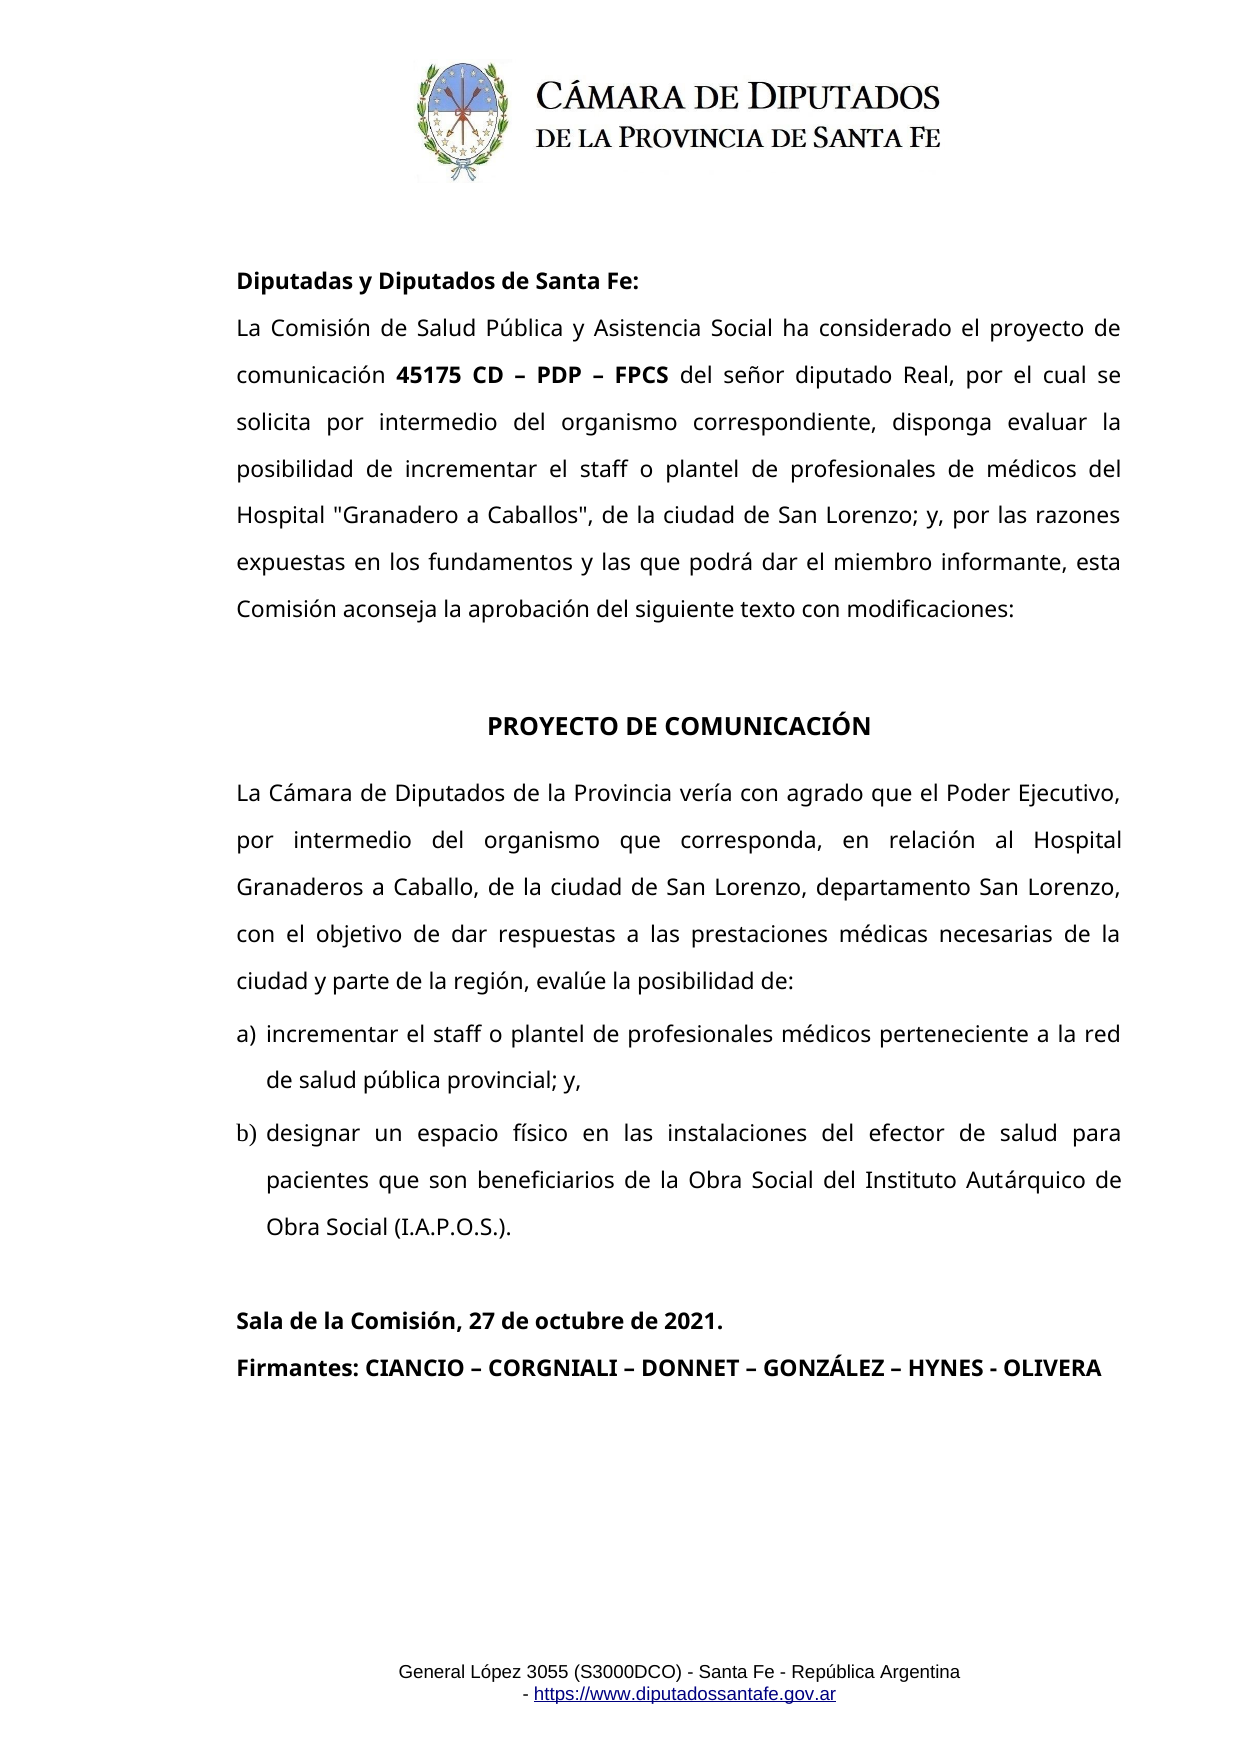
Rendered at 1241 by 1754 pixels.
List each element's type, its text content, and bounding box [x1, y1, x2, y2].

text La Comisión de Salud Pública y Asistencia Social ha considerado el proyecto de comunicación 45175 CD – PDP – FPCS del señor diputado Real, por el cual se solicita por intermedio del organismo correspondiente, disponga evaluar la posibilidad de incrementar el staff o plantel de profesionales de médicos del Hospital "Granadero a Caballos", de la ciudad de San Lorenzo; y, por las razones expuestas en los fundamentos y las que podrá dar el miembro informante, esta Comisión aconseja la aprobación del siguiente texto con modificaciones: [236, 312, 1122, 624]
text PROYECTO DE COMUNICACIÓN [236, 709, 1122, 743]
text Sala de la Comisión, 27 de octubre de 2021. [236, 1305, 1122, 1336]
text La Cámara de Diputados de la Provincia vería con agrado que el Poder Ejecutivo, por intermedio del organismo que corresponda, en relación al Hospital Granaderos a Caballo, de la ciudad de San Lorenzo, departamento San Lorenzo, con el objetivo de dar respuestas a las prestaciones médicas necesarias de la ciudad y parte de la región, evalúe la posibilidad de: [236, 777, 1122, 996]
text Diputadas y Diputados de Santa Fe: [236, 265, 1122, 296]
list incrementar el staff o plantel de profesionales médicos perteneciente a la red de salud pública provincial; y, [236, 1018, 1122, 1096]
picture [413, 59, 945, 183]
text Firmantes: CIANCIO – CORGNIALI – DONNET – GONZÁLEZ – HYNES - OLIVERA [236, 1352, 1122, 1383]
list designar un espacio físico en las instalaciones del efector de salud para pacientes que son beneficiarios de la Obra Social del Instituto Autárquico de Obra Social (I.A.P.O.S.). [236, 1117, 1122, 1242]
